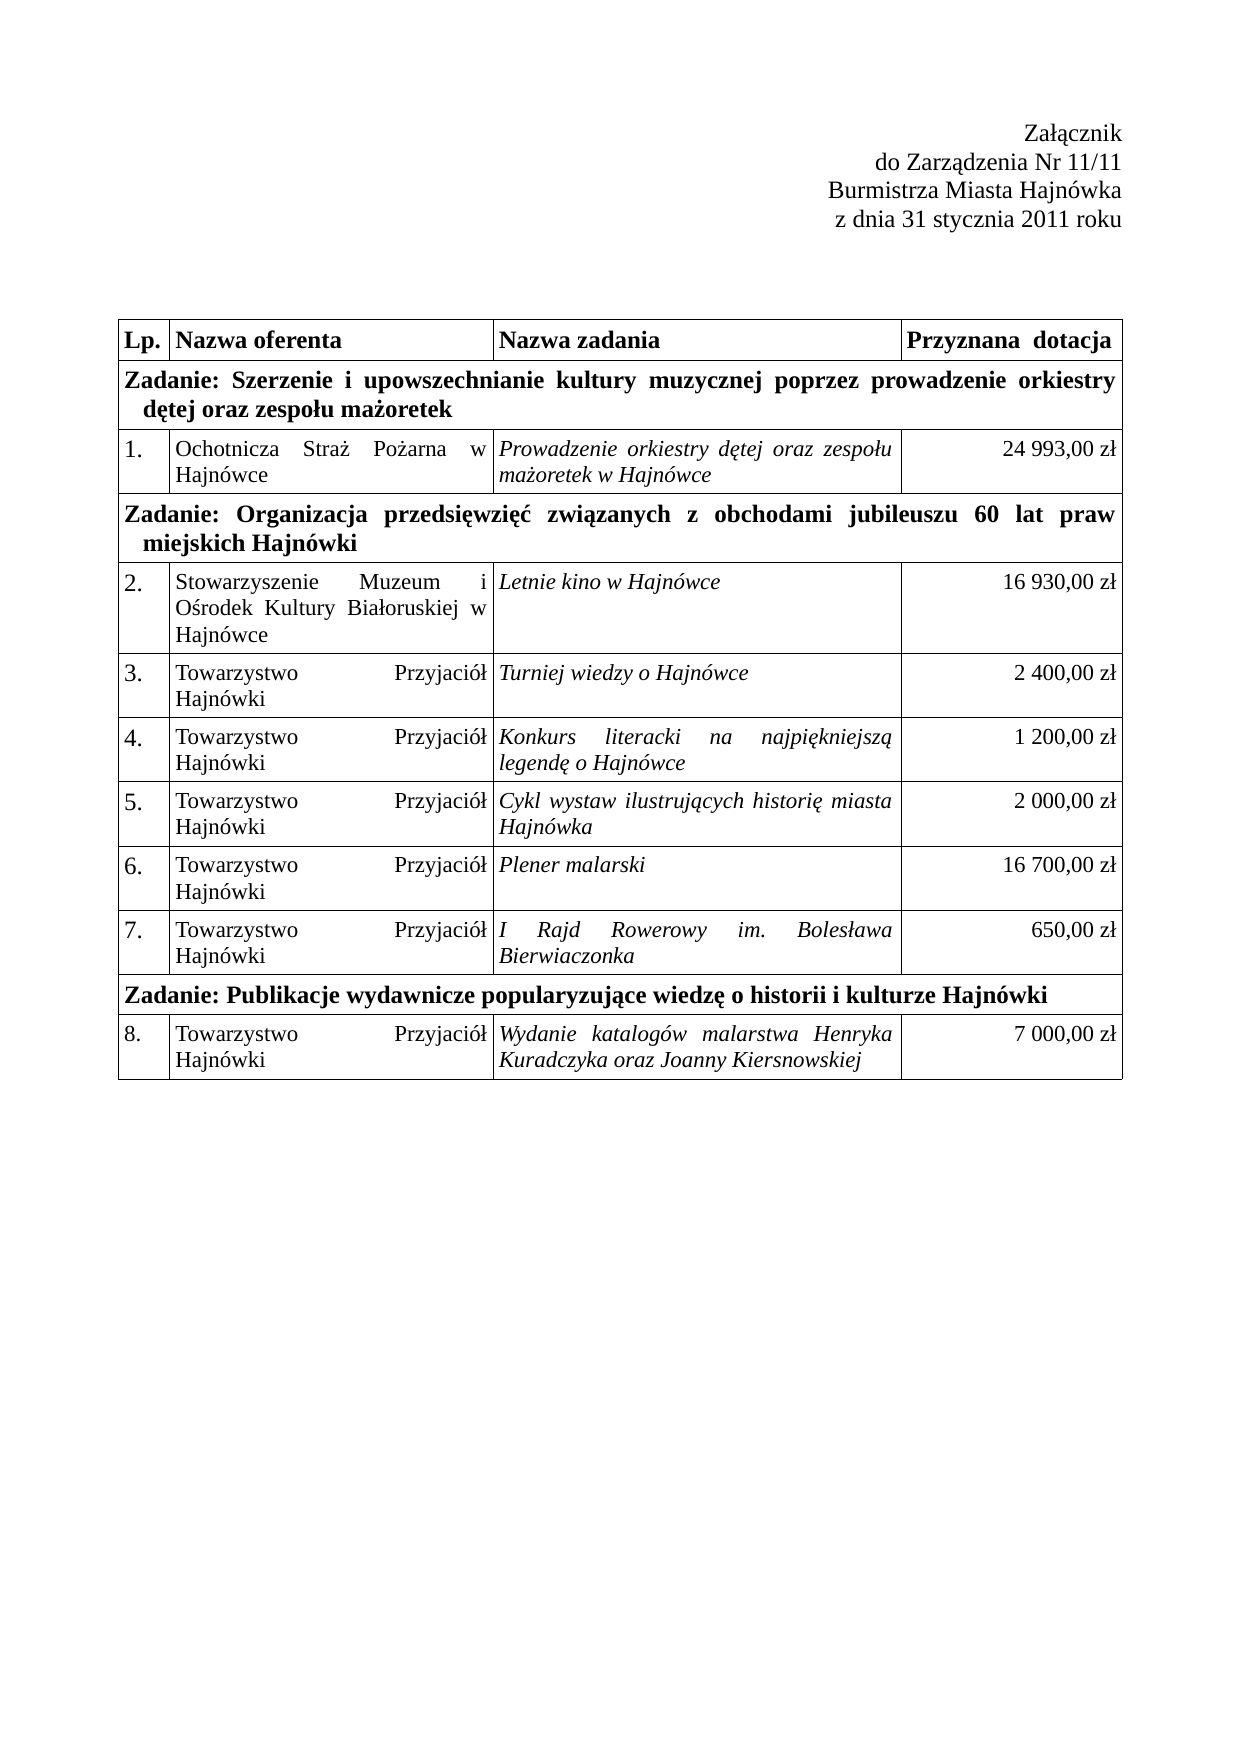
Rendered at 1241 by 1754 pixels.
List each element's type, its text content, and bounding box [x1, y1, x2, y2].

table_cell 24 993,00 zł [902, 430, 1122, 493]
table_cell 1 200,00 zł [902, 718, 1122, 781]
table_cell 2 000,00 zł [902, 782, 1122, 846]
table_header Nazwa zadania [494, 320, 901, 360]
table_cell Towarzystwo Przyjaciół Hajnówki [170, 654, 493, 717]
table_header Przyznana dotacja [902, 320, 1122, 360]
text do Zarządzenia Nr 11/11 [118, 147, 1122, 176]
table_cell Towarzystwo Przyjaciół Hajnówki [170, 1015, 493, 1079]
table_cell 6. [119, 847, 169, 910]
table_cell 3. [119, 654, 169, 717]
table_cell 4. [119, 718, 169, 781]
table_cell Turniej wiedzy o Hajnówce [494, 654, 901, 717]
table_cell Towarzystwo Przyjaciół Hajnówki [170, 782, 493, 846]
table_cell Plener malarski [494, 847, 901, 910]
table_cell 16 930,00 zł [902, 563, 1122, 653]
table_header Nazwa oferenta [170, 320, 493, 360]
text z dnia 31 stycznia 2011 roku [118, 204, 1122, 233]
table_cell Ochotnicza Straż Pożarna w Hajnówce [170, 430, 493, 493]
table_cell 5. [119, 782, 169, 846]
table_cell 2 400,00 zł [902, 654, 1122, 717]
table_cell 7 000,00 zł [902, 1015, 1122, 1079]
text Załącznik [118, 118, 1122, 147]
table_cell Letnie kino w Hajnówce [494, 563, 901, 653]
table_cell 7. [119, 911, 169, 974]
table_cell Stowarzyszenie Muzeum i Ośrodek Kultury Białoruskiej w Hajnówce [170, 563, 493, 653]
table_cell 2. [119, 563, 169, 653]
table_cell Cykl wystaw ilustrujących historię miasta Hajnówka [494, 782, 901, 846]
table_cell Zadanie: Szerzenie i upowszechnianie kultury muzycznej poprzez prowadzenie orkiestry dętej oraz zespołu mażoretek [119, 361, 1122, 429]
table_header Lp. [119, 320, 169, 360]
table_cell Towarzystwo Przyjaciół Hajnówki [170, 718, 493, 781]
table_cell 1. [119, 430, 169, 493]
table_cell 8. [119, 1015, 169, 1079]
table_cell Zadanie: Publikacje wydawnicze popularyzujące wiedzę o historii i kulturze Hajnówki [119, 975, 1122, 1014]
table_cell 650,00 zł [902, 911, 1122, 974]
table_cell I Rajd Rowerowy im. Bolesława Bierwiaczonka [494, 911, 901, 974]
table_cell Zadanie: Organizacja przedsięwzięć związanych z obchodami jubileuszu 60 lat praw miejskich Hajnówki [119, 494, 1122, 562]
text Burmistrza Miasta Hajnówka [118, 176, 1122, 204]
table_cell Towarzystwo Przyjaciół Hajnówki [170, 847, 493, 910]
table_cell Konkurs literacki na najpiękniejszą legendę o Hajnówce [494, 718, 901, 781]
table_cell Prowadzenie orkiestry dętej oraz zespołu mażoretek w Hajnówce [494, 430, 901, 493]
table_cell Towarzystwo Przyjaciół Hajnówki [170, 911, 493, 974]
table_cell 16 700,00 zł [902, 847, 1122, 910]
table_cell Wydanie katalogów malarstwa Henryka Kuradczyka oraz Joanny Kiersnowskiej [494, 1015, 901, 1079]
